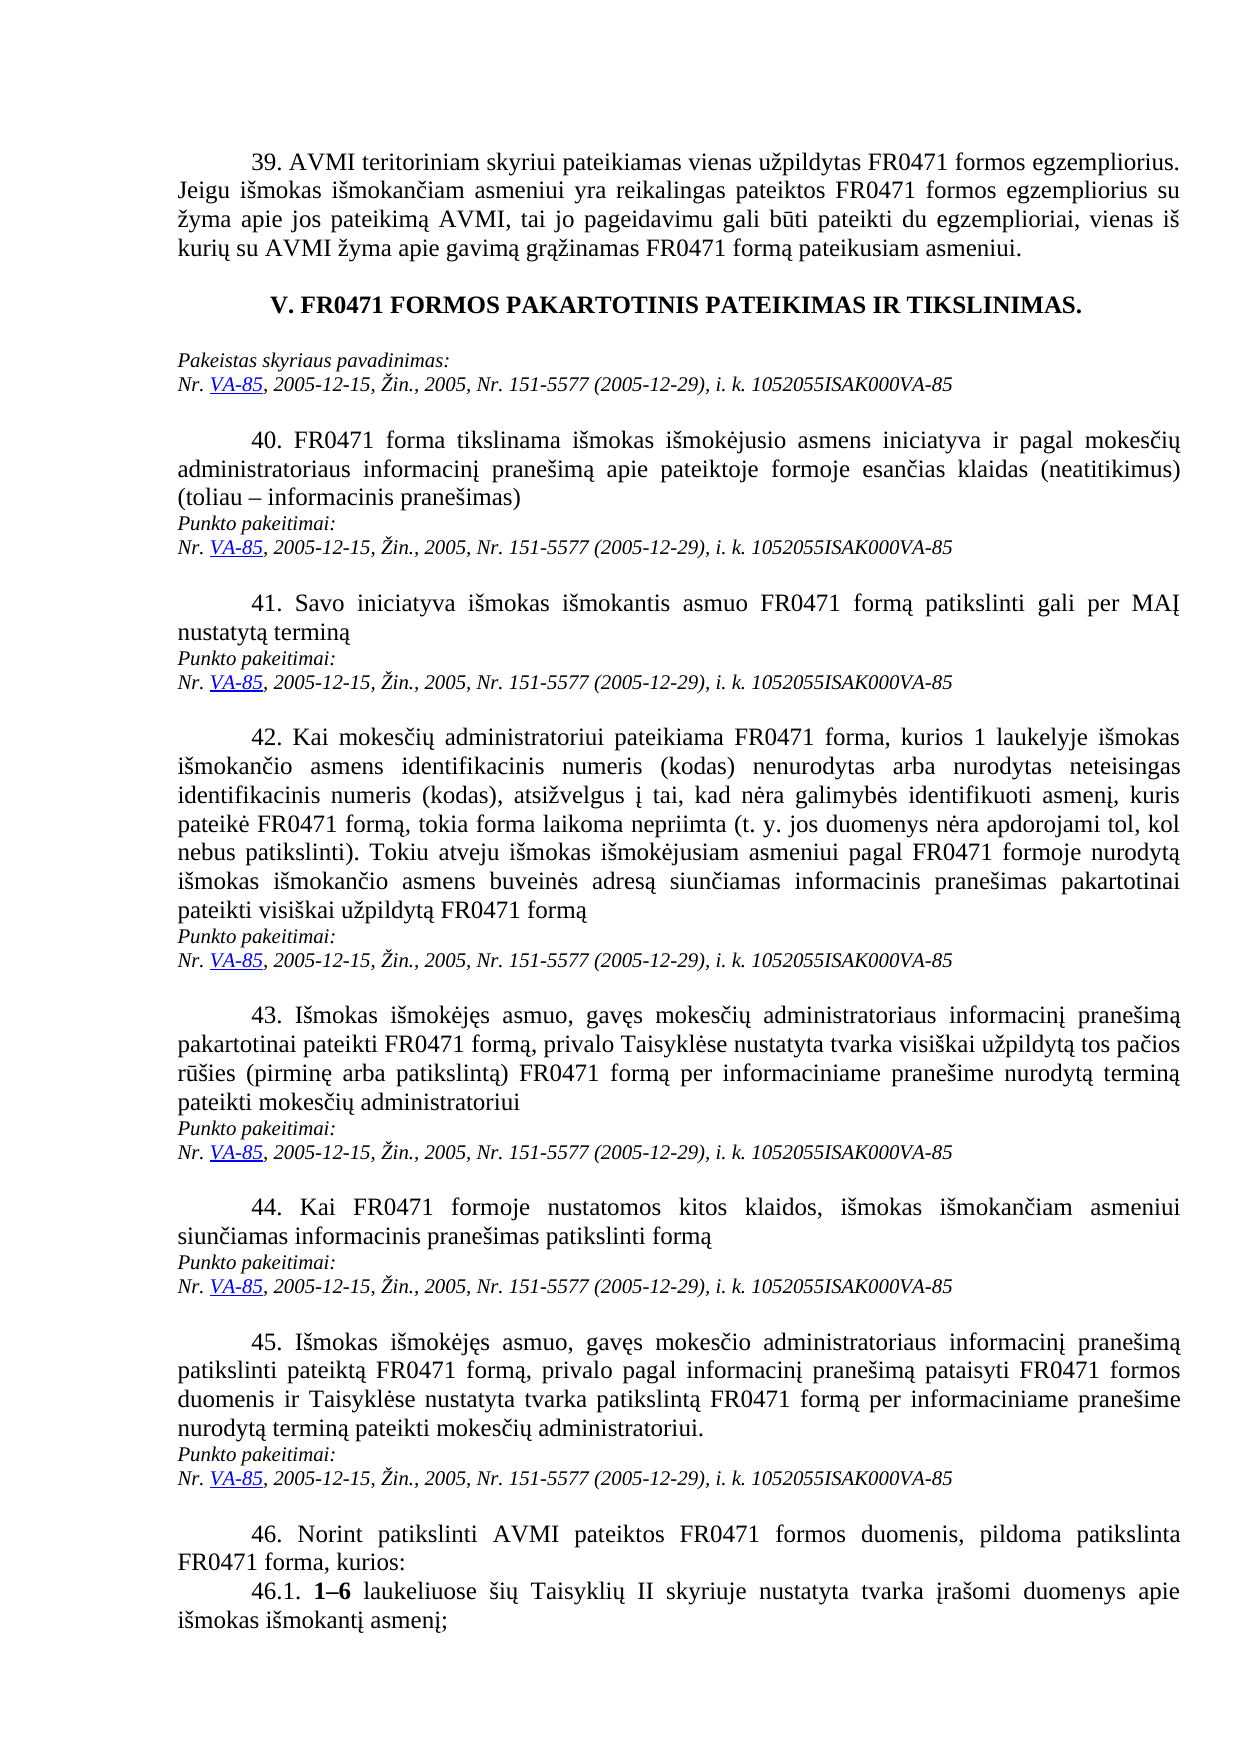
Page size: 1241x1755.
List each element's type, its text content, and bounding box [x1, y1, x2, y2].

text 40. FR0471 forma tikslinama išmokas išmokėjusio asmens iniciatyva ir pagal mokesčių administratoriaus informacinį pranešimą apie pateiktoje formoje esančias klaidas (neatitikimus) (toliau – informacinis pranešimas) [177, 425, 1181, 511]
text 42. Kai mokesčių administratoriui pateikiama FR0471 forma, kurios 1 laukelyje išmokas išmokančio asmens identifikacinis numeris (kodas) nenurodytas arba nurodytas neteisingas identifikacinis numeris (kodas), atsižvelgus į tai, kad nėra galimybės identifikuoti asmenį, kuris pateikė FR0471 formą, tokia forma laikoma nepriimta (t. y. jos duomenys nėra apdorojami tol, kol nebus patikslinti). Tokiu atveju išmokas išmokėjusiam asmeniui pagal FR0471 formoje nurodytą išmokas išmokančio asmens buveinės adresą siunčiamas informacinis pranešimas pakartotinai pateikti visiškai užpildytą FR0471 formą [177, 722, 1181, 924]
text Nr. VA-85, 2005-12-15, Žin., 2005, Nr. 151-5577 (2005-12-29), i. k. 1052055ISAK000VA-85 [177, 1274, 1181, 1298]
text Nr. VA-85, 2005-12-15, Žin., 2005, Nr. 151-5577 (2005-12-29), i. k. 1052055ISAK000VA-85 [177, 670, 1181, 694]
text Punkto pakeitimai: [177, 924, 1181, 948]
text Punkto pakeitimai: [177, 1250, 1181, 1274]
text Nr. VA-85, 2005-12-15, Žin., 2005, Nr. 151-5577 (2005-12-29), i. k. 1052055ISAK000VA-85 [177, 1466, 1181, 1490]
text Punkto pakeitimai: [177, 646, 1181, 670]
text Punkto pakeitimai: [177, 511, 1181, 535]
text 43. Išmokas išmokėjęs asmuo, gavęs mokesčių administratoriaus informacinį pranešimą pakartotinai pateikti FR0471 formą, privalo Taisyklėse nustatyta tvarka visiškai užpildytą tos pačios rūšies (pirminę arba patikslintą) FR0471 formą per informaciniame pranešime nurodytą terminą pateikti mokesčių administratoriui [177, 1001, 1181, 1116]
text Nr. VA-85, 2005-12-15, Žin., 2005, Nr. 151-5577 (2005-12-29), i. k. 1052055ISAK000VA-85 [177, 535, 1181, 559]
text Nr. VA-85, 2005-12-15, Žin., 2005, Nr. 151-5577 (2005-12-29), i. k. 1052055ISAK000VA-85 [177, 948, 1181, 972]
text 45. Išmokas išmokėjęs asmuo, gavęs mokesčio administratoriaus informacinį pranešimą patikslinti pateiktą FR0471 formą, privalo pagal informacinį pranešimą pataisyti FR0471 formos duomenis ir Taisyklėse nustatyta tvarka patikslintą FR0471 formą per informaciniame pranešime nurodytą terminą pateikti mokesčių administratoriui. [177, 1327, 1181, 1442]
text 46.1. 1–6 laukeliuose šių Taisyklių II skyriuje nustatyta tvarka įrašomi duomenys apie išmokas išmokantį asmenį; [177, 1576, 1181, 1634]
text 44. Kai FR0471 formoje nustatomos kitos klaidos, išmokas išmokančiam asmeniui siunčiamas informacinis pranešimas patikslinti formą [177, 1192, 1181, 1250]
text Punkto pakeitimai: [177, 1116, 1181, 1140]
text Nr. VA-85, 2005-12-15, Žin., 2005, Nr. 151-5577 (2005-12-29), i. k. 1052055ISAK000VA-85 [177, 1140, 1181, 1164]
text 46. Norint patikslinti AVMI pateiktos FR0471 formos duomenis, pildoma patikslinta FR0471 forma, kurios: [177, 1519, 1181, 1576]
text 41. Savo iniciatyva išmokas išmokantis asmuo FR0471 formą patikslinti gali per MAĮ nustatytą terminą [177, 588, 1181, 646]
text Nr. VA-85, 2005-12-15, Žin., 2005, Nr. 151-5577 (2005-12-29), i. k. 1052055ISAK000VA-85 [177, 372, 1181, 396]
text V. FR0471 FORMOS PAKARTOTINIS PATEIKIMAS IR TIKSLINIMAS. [177, 291, 1181, 319]
text 39. AVMI teritoriniam skyriui pateikiamas vienas užpildytas FR0471 formos egzempliorius. Jeigu išmokas išmokančiam asmeniui yra reikalingas pateiktos FR0471 formos egzempliorius su žyma apie jos pateikimą AVMI, tai jo pageidavimu gali būti pateikti du egzemplioriai, vienas iš kurių su AVMI žyma apie gavimą grąžinamas FR0471 formą pateikusiam asmeniui. [177, 147, 1181, 262]
text Pakeistas skyriaus pavadinimas: [177, 348, 1181, 372]
text Punkto pakeitimai: [177, 1442, 1181, 1466]
